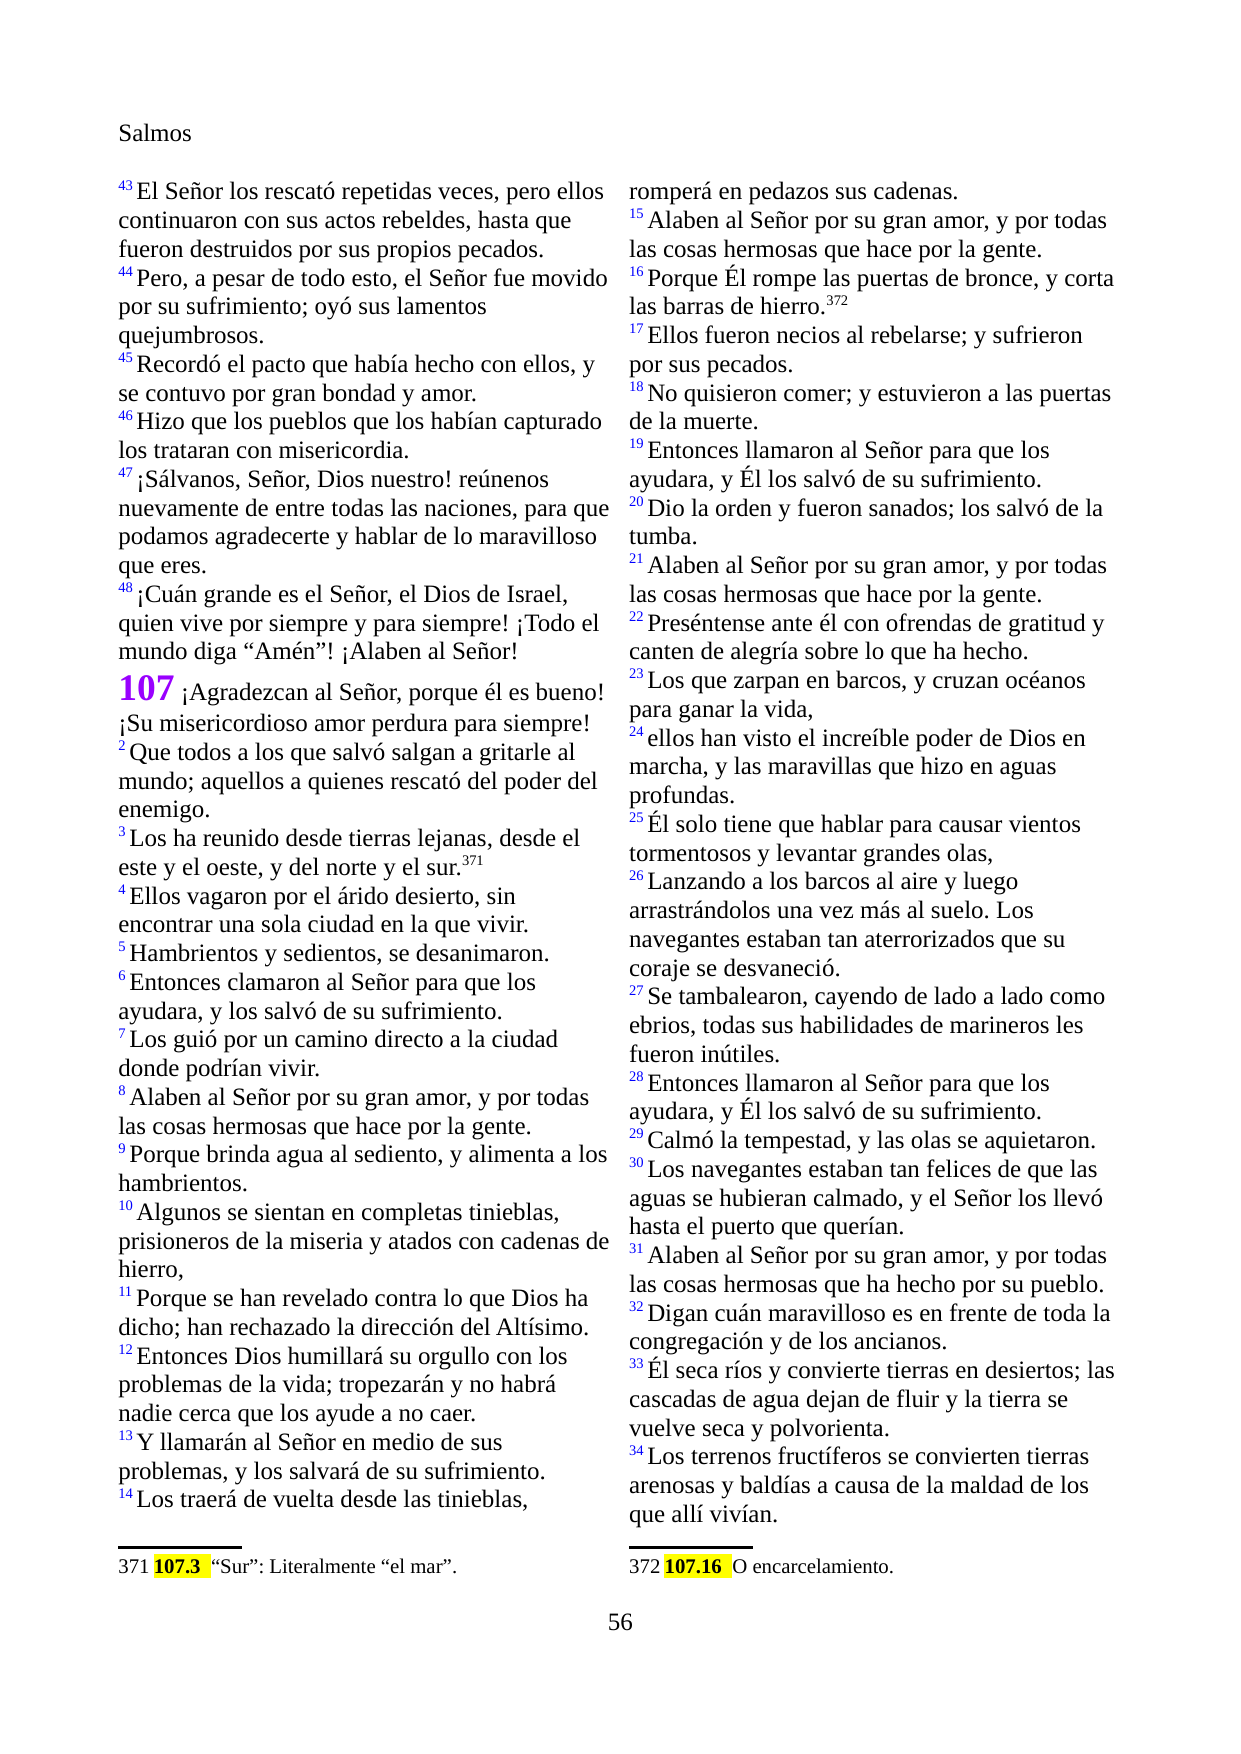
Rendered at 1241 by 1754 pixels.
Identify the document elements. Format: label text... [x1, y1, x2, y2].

text 43 El Señor los rescató repetidas veces, pero ellos continuaron con sus actos rebeldes, hasta que fueron destruidos por sus propios pecados. [118, 176, 611, 263]
text 12 Entonces Dios humillará su orgullo con los problemas de la vida; tropezarán y no habrá nadie cerca que los ayude a no caer. [118, 1341, 611, 1427]
text 20 Dio la orden y fueron sanados; los salvó de la tumba. [629, 493, 1122, 550]
text 17 Ellos fueron necios al rebelarse; y sufrieron por sus pecados. [629, 320, 1122, 378]
text 48 ¡Cuán grande es el Señor, el Dios de Israel, quien vive por siempre y para siempre! ¡Todo el mundo diga “Amén”! ¡Alaben al Señor! [118, 579, 611, 665]
text 26 Lanzando a los barcos al aire y luego arrastrándolos una vez más al suelo. Los navegantes estaban tan aterrorizados que su coraje se desvaneció. [629, 866, 1122, 981]
text 27 Se tambalearon, cayendo de lado a lado como ebrios, todas sus habilidades de marineros les fueron inútiles. [629, 981, 1122, 1068]
text 45 Recordó el pacto que había hecho con ellos, y se contuvo por gran bondad y amor. [118, 349, 611, 406]
text 7 Los guió por un camino directo a la ciudad donde podrían vivir. [118, 1024, 611, 1082]
text 15 Alaben al Señor por su gran amor, y por todas las cosas hermosas que hace por la gente. [629, 205, 1122, 263]
text 16 Porque Él rompe las puertas de bronce, y corta las barras de hierro. [629, 263, 1122, 320]
text 3 Los ha reunido desde tierras lejanas, desde el este y el oeste, y del norte y el sur. [118, 823, 611, 881]
text romperá en pedazos sus cadenas. [629, 176, 1122, 205]
text 8 Alaben al Señor por su gran amor, y por todas las cosas hermosas que hace por la gente. [118, 1082, 611, 1139]
text 2 Que todos a los que salvó salgan a gritarle al mundo; aquellos a quienes rescató del poder del enemigo. [118, 737, 611, 823]
text 46 Hizo que los pueblos que los habían capturado los trataran con misericordia. [118, 406, 611, 464]
text 13 Y llamarán al Señor en medio de sus problemas, y los salvará de su sufrimiento. [118, 1427, 611, 1484]
text 23 Los que zarpan en barcos, y cruzan océanos para ganar la vida, [629, 665, 1122, 723]
text 107 ¡Agradezcan al Señor, porque él es bueno! ¡Su misericordioso amor perdura para siempre! [118, 665, 611, 737]
text 24 ellos han visto el increíble poder de Dios en marcha, y las maravillas que hizo en aguas profundas. [629, 723, 1122, 809]
text 21 Alaben al Señor por su gran amor, y por todas las cosas hermosas que hace por la gente. [629, 550, 1122, 608]
text 9 Porque brinda agua al sediento, y alimenta a los hambrientos. [118, 1139, 611, 1197]
text 34 Los terrenos fructíferos se convierten tierras arenosas y baldías a causa de la maldad de los que allí vivían. [629, 1441, 1122, 1528]
text 5 Hambrientos y sedientos, se desanimaron. [118, 938, 611, 967]
text 28 Entonces llamaron al Señor para que los ayudara, y Él los salvó de su sufrimiento. [629, 1068, 1122, 1125]
text 6 Entonces clamaron al Señor para que los ayudara, y los salvó de su sufrimiento. [118, 967, 611, 1024]
text 25 Él solo tiene que hablar para causar vientos tormentosos y levantar grandes olas, [629, 809, 1122, 866]
text 14 Los traerá de vuelta desde las tinieblas, [118, 1484, 611, 1513]
text 11 Porque se han revelado contra lo que Dios ha dicho; han rechazado la dirección del Altísimo. [118, 1283, 611, 1341]
text 107.3 “Sur”: Literalmente “el mar”. [118, 1553, 611, 1578]
text 30 Los navegantes estaban tan felices de que las aguas se hubieran calmado, y el Señor los llevó hasta el puerto que querían. [629, 1154, 1122, 1240]
text 10 Algunos se sientan en completas tinieblas, prisioneros de la miseria y atados con cadenas de hierro, [118, 1197, 611, 1283]
text 4 Ellos vagaron por el árido desierto, sin encontrar una sola ciudad en la que vivir. [118, 881, 611, 938]
text 18 No quisieron comer; y estuvieron a las puertas de la muerte. [629, 378, 1122, 435]
text 107.16 O encarcelamiento. [629, 1553, 1122, 1578]
text 33 Él seca ríos y convierte tierras en desiertos; las cascadas de agua dejan de fluir y la tierra se vuelve seca y polvorienta. [629, 1355, 1122, 1441]
text 29 Calmó la tempestad, y las olas se aquietaron. [629, 1125, 1122, 1154]
text 19 Entonces llamaron al Señor para que los ayudara, y Él los salvó de su sufrimiento. [629, 435, 1122, 493]
text 47 ¡Sálvanos, Señor, Dios nuestro! reúnenos nuevamente de entre todas las naciones, para que podamos agradecerte y hablar de lo maravilloso que eres. [118, 464, 611, 579]
text 44 Pero, a pesar de todo esto, el Señor fue movido por su sufrimiento; oyó sus lamentos quejumbrosos. [118, 263, 611, 349]
text 32 Digan cuán maravilloso es en frente de toda la congregación y de los ancianos. [629, 1298, 1122, 1355]
text 22 Preséntense ante él con ofrendas de gratitud y canten de alegría sobre lo que ha hecho. [629, 608, 1122, 665]
text 31 Alaben al Señor por su gran amor, y por todas las cosas hermosas que ha hecho por su pueblo. [629, 1240, 1122, 1298]
